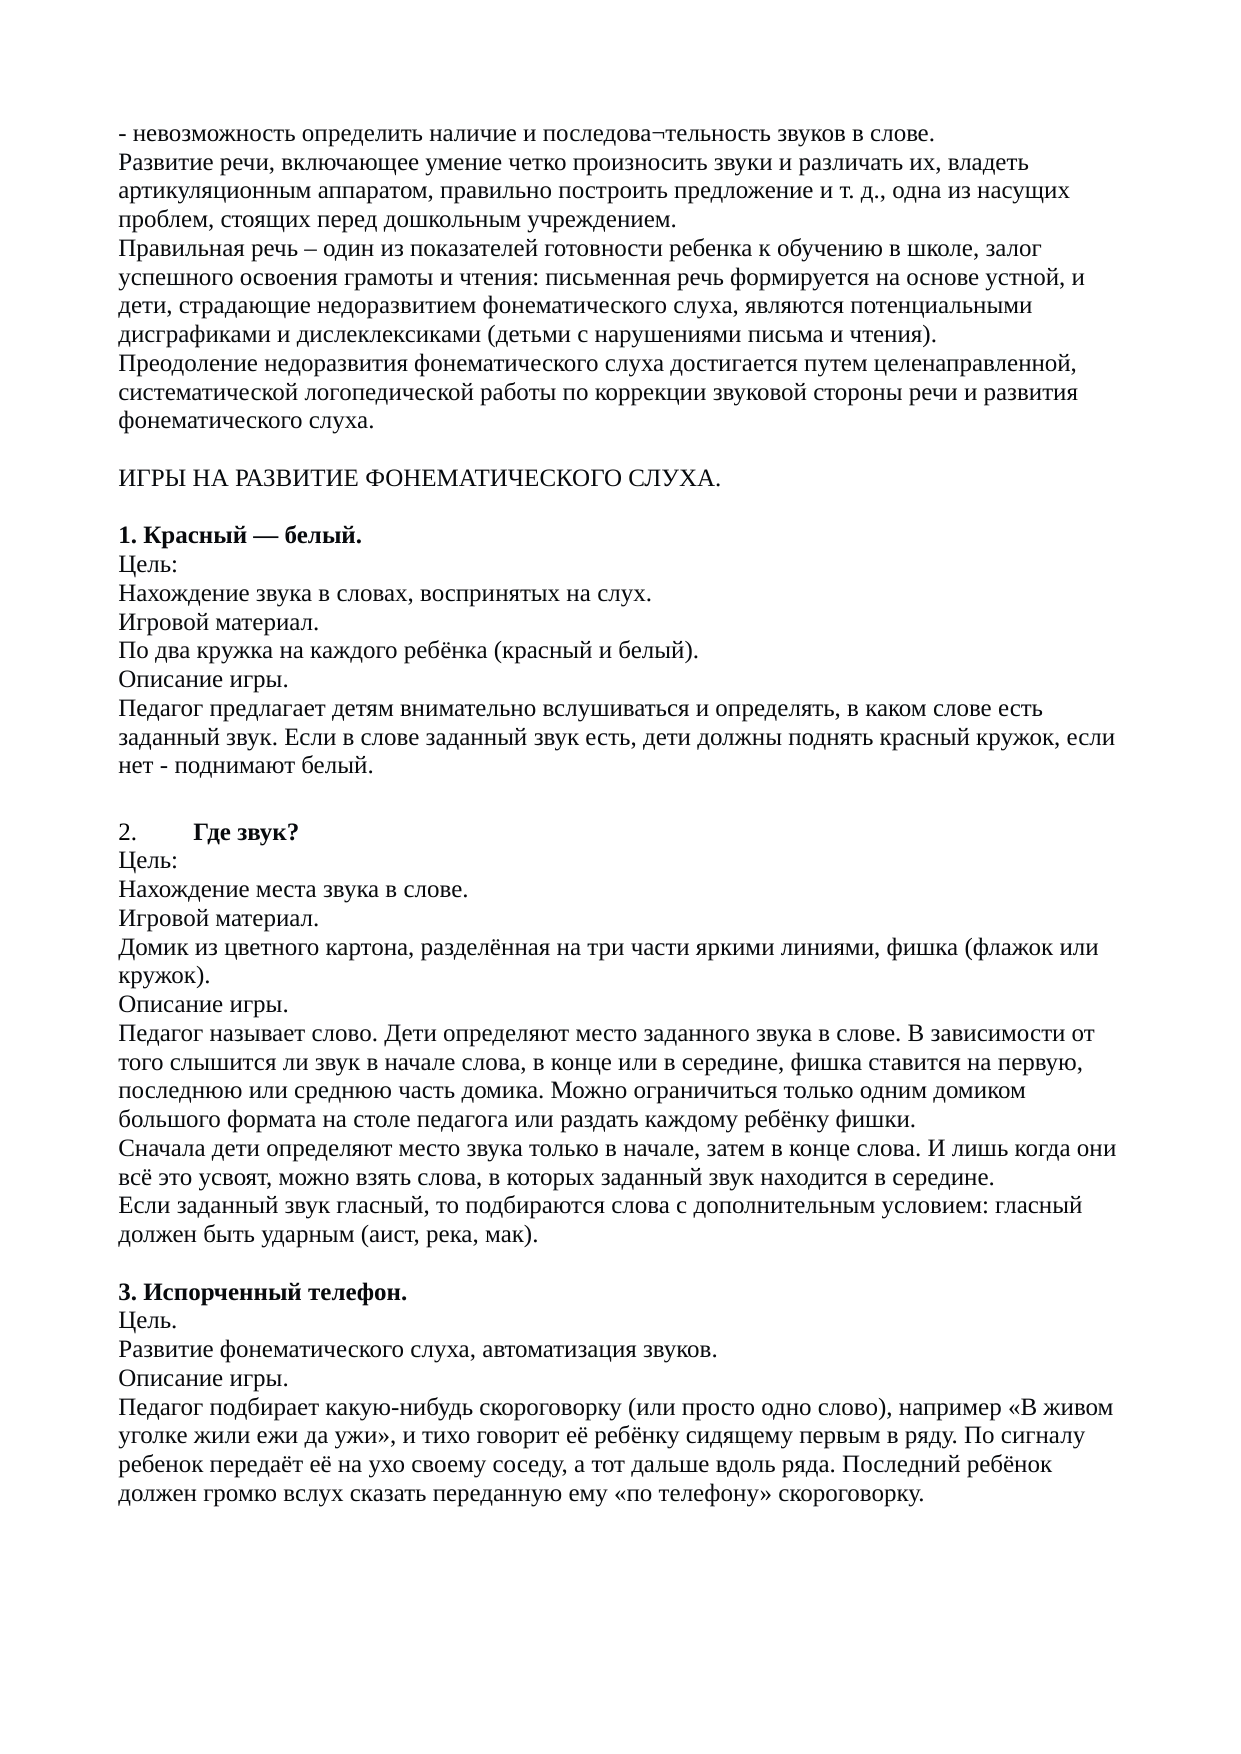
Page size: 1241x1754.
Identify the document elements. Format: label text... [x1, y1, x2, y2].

text - невозможность определить наличие и последова¬тельность звуков в слове. Развитие речи, включающее умение четко произносить звуки и различать их, владеть артикуляционным аппаратом, правильно построить предложение и т. д., одна из насущих проблем, стоящих перед дошкольным учреждением. Правильная речь – один из показателей готовности ребенка к обучению в школе, залог успешного освоения грамоты и чтения: письменная речь формируется на основе устной, и дети, страдающие недоразвитием фонематического слуха, являются потенциальными дисграфиками и дислеклексиками (детьми с нарушениями письма и чтения). Преодоление недоразвития фонематического слуха достигается путем целенаправленной, систематической логопедической работы по коррекции звуковой стороны речи и развития фонематического слуха. ИГРЫ НА РАЗВИТИЕ ФОНЕМАТИЧЕСКОГО СЛУХА. 1. Красный — белый. Цель: Нахождение звука в словах, воспринятых на слух. Игровой материал. По два кружка на каждого ребёнка (красный и белый). Описание игры. Педагог предлагает детям внимательно вслушиваться и определять, в каком слове есть заданный звук. Если в слове заданный звук есть, дети должны поднять красный кружок, если нет - поднимают белый. [118, 118, 1122, 779]
list Где звук? Цель: Нахождение места звука в слове. Игровой материал. Домик из цветного картона, разделённая на три части яркими линиями, фишка (флажок или кружок). Описание игры. Педагог называет слово. Дети определяют место заданного звука в слове. В зависимости от того слышится ли звук в начале слова, в конце или в середине, фишка ставится на первую, последнюю или среднюю часть домика. Можно ограничиться только одним домиком большого формата на столе педагога или раздать каждому ребёнку фишки. Сначала дети определяют место звука только в начале, затем в конце слова. И лишь когда они всё это усвоят, можно взять слова, в которых заданный звук находится в середине. Если заданный звук гласный, то подбираются слова с дополнительным условием: гласный должен быть ударным (аист, река, мак). 3. Испорченный телефон. Цель. Развитие фонематического слуха, автоматизация звуков. Описание игры. Педагог подбирает какую-нибудь скороговорку (или просто одно слово), например «В живом уголке жили ежи да ужи», и тихо говорит её ребёнку сидящему первым в ряду. По сигналу ребенок передаёт её на ухо своему соседу, а тот дальше вдоль ряда. Последний ребёнок должен громко вслух сказать переданную ему «по телефону» скороговорку. [118, 817, 1122, 1507]
